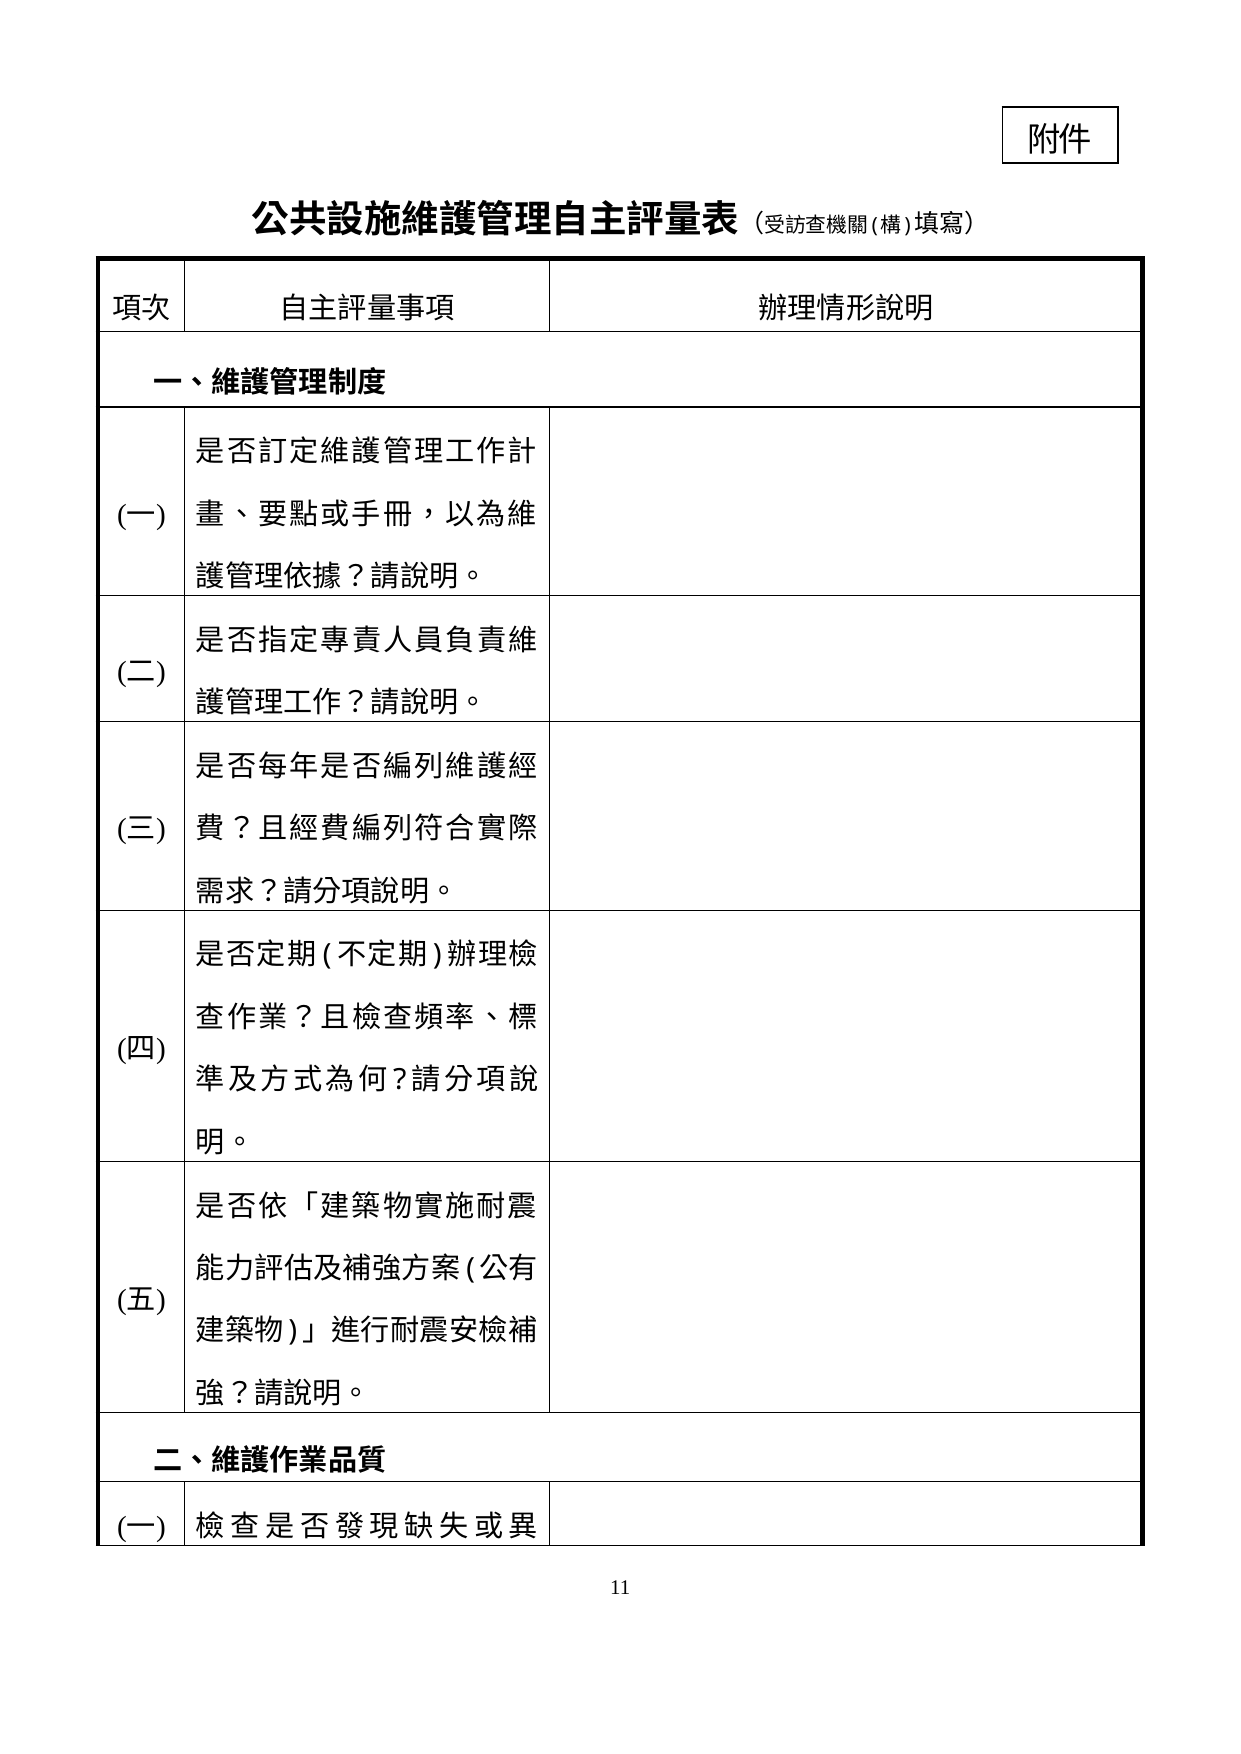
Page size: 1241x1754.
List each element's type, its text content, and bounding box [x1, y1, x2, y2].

table_cell [550, 596, 1140, 721]
table_cell 檢查是否發現缺失或異 [185, 1482, 549, 1545]
table_cell 是否訂定維護管理工作計畫、要點或手冊，以為維護管理依據？請說明。 [185, 408, 549, 595]
table_cell [550, 408, 1140, 595]
table_cell 是否依「建築物實施耐震能力評估及補強方案(公有建築物)」進行耐震安檢補強？請說明。 [185, 1162, 549, 1412]
table_cell (三) [100, 722, 184, 909]
table_cell [550, 911, 1140, 1161]
text [1003, 108, 1117, 162]
table_cell (一) [100, 408, 184, 595]
table_cell [550, 1162, 1140, 1412]
table_header 自主評量事項 [185, 261, 549, 331]
text 公共設施維護管理自主評量表（受訪查機關(構)填寫） [187, 175, 1053, 237]
table_cell [550, 722, 1140, 909]
table_header 項次 [100, 261, 184, 331]
table_cell 是否指定專責人員負責維護管理工作？請說明。 [185, 596, 549, 721]
table_cell 二、維護作業品質 [100, 1413, 1140, 1481]
table_cell 一、維護管理制度 [100, 332, 1140, 406]
text 附件3 [1018, 115, 1102, 155]
table_cell [550, 1482, 1140, 1545]
table_cell (二) [100, 596, 184, 721]
table_cell (一) [100, 1482, 184, 1545]
table_header 辦理情形說明 [550, 261, 1140, 331]
table_cell (五) [100, 1162, 184, 1412]
table_cell 是否每年是否編列維護經費？且經費編列符合實際需求？請分項說明。 [185, 722, 549, 909]
table_cell (四) [100, 911, 184, 1161]
table_cell 是否定期(不定期)辦理檢查作業？且檢查頻率、標準及方式為何?請分項說明。 [185, 911, 549, 1161]
